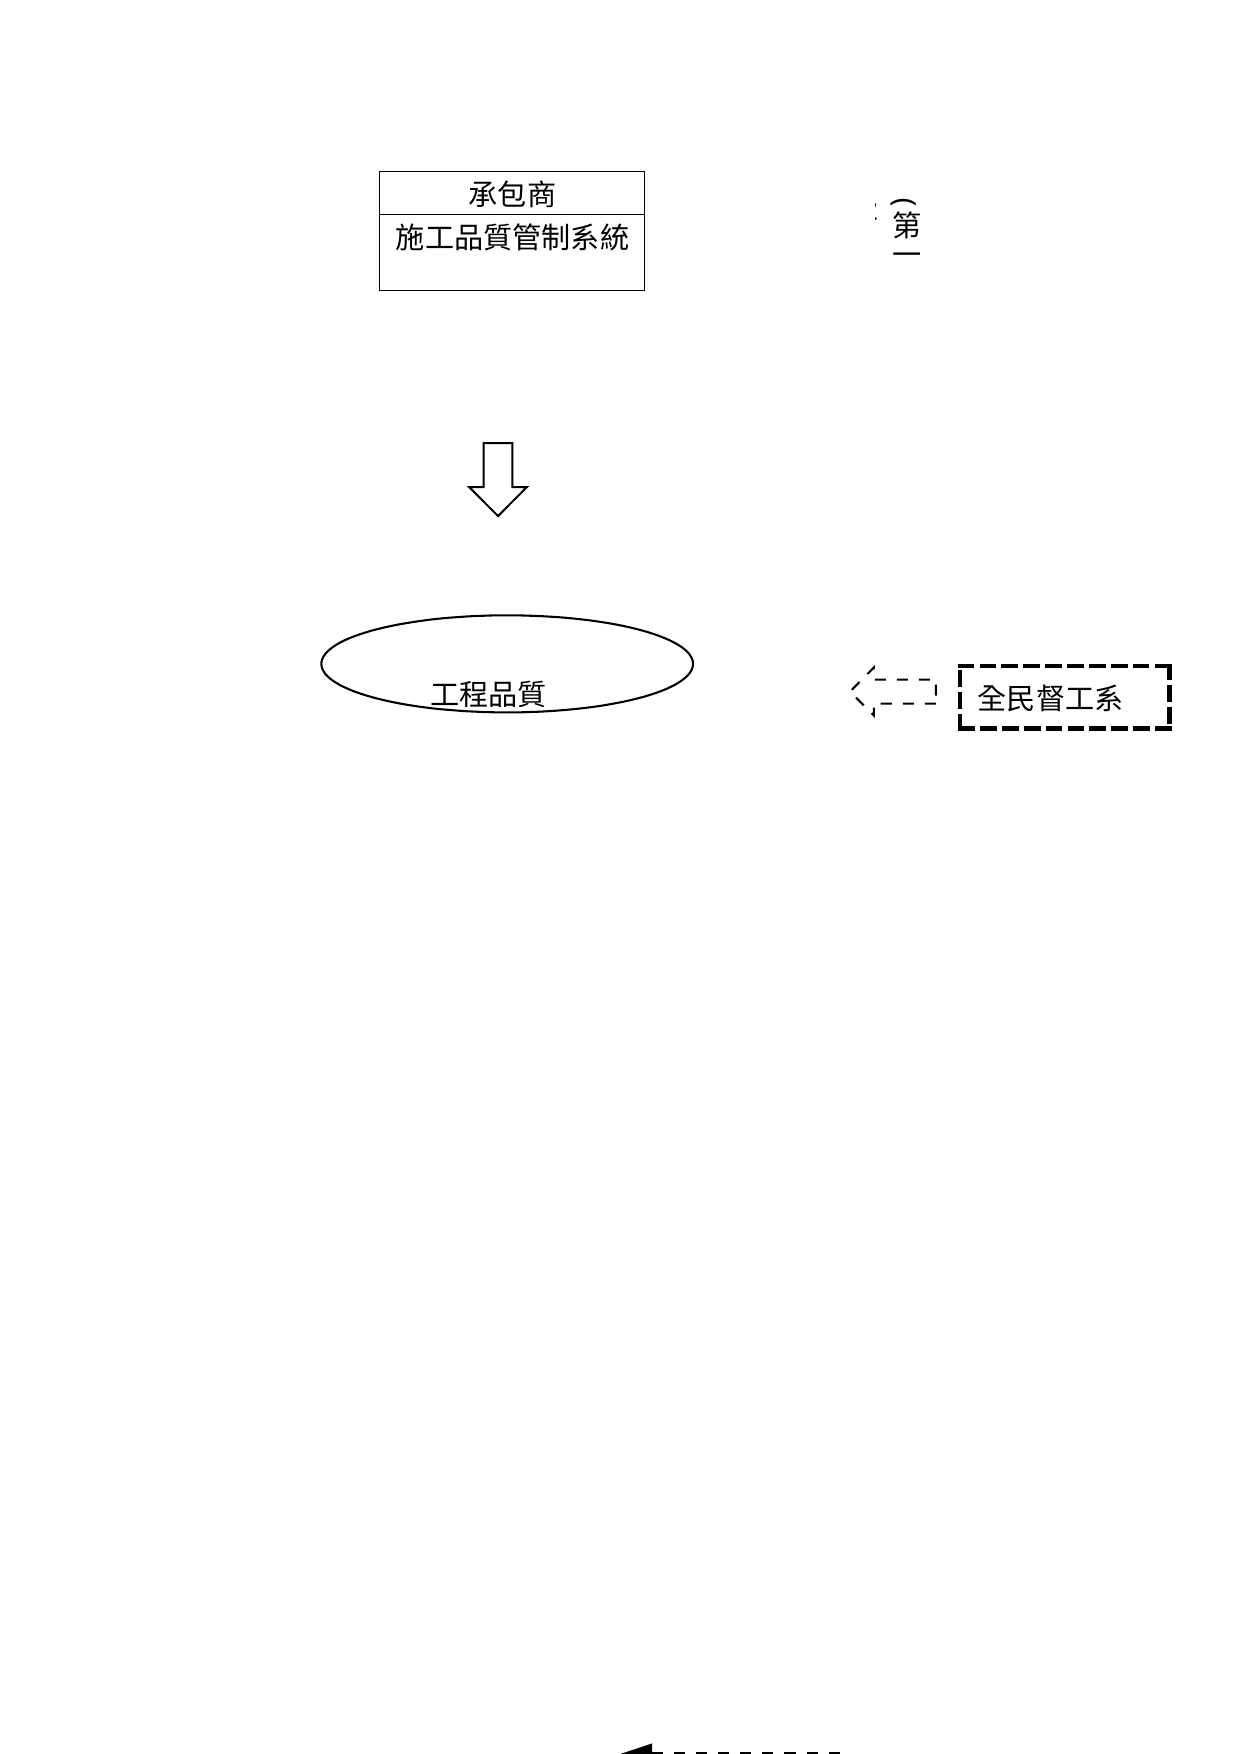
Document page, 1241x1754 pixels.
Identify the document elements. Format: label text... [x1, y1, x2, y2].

text 全民督工系統 [977, 676, 1152, 718]
table_cell 施工品質管制系統 [380, 215, 644, 290]
text (第一級) [876, 193, 928, 299]
table_header 承包商 [380, 172, 644, 214]
text 工程品質 [430, 672, 550, 707]
